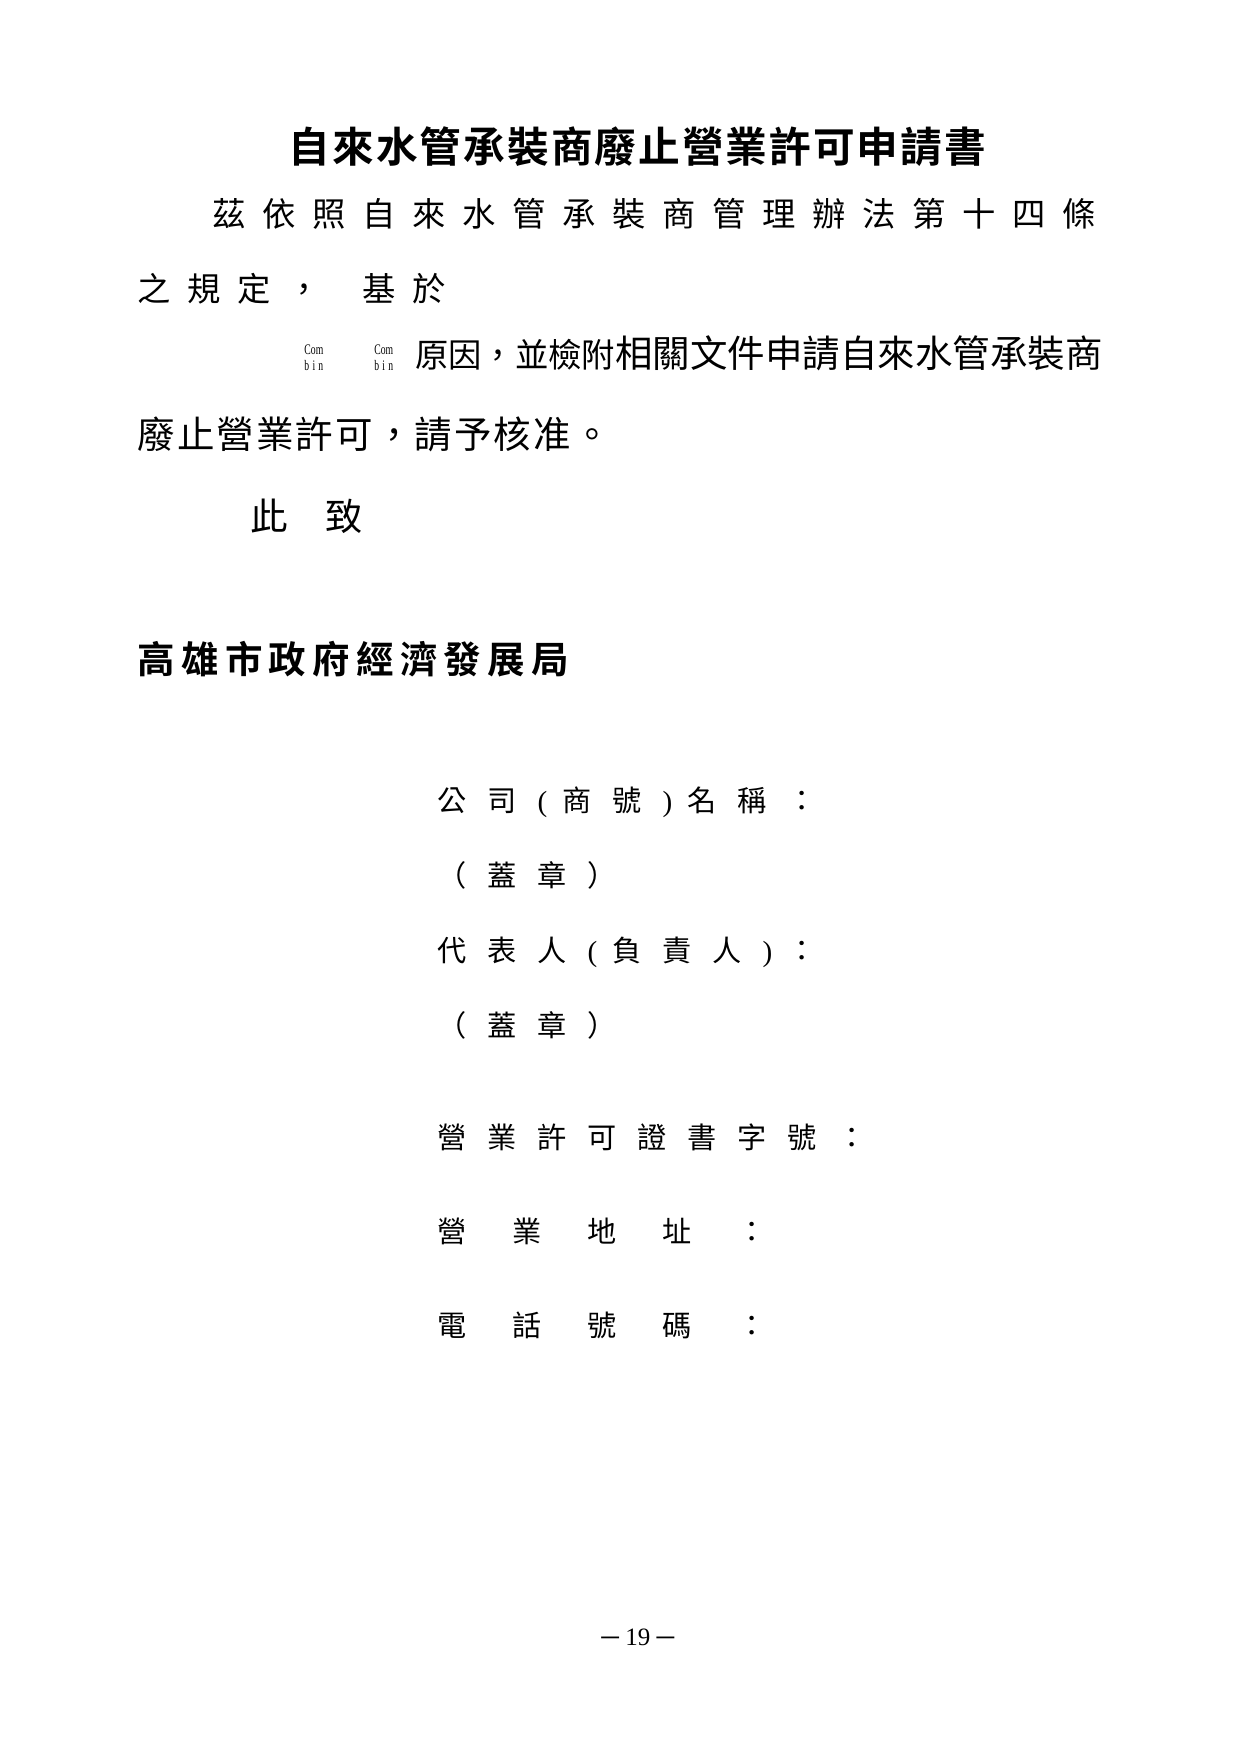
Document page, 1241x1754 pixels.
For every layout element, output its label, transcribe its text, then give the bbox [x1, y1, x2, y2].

text 高雄市政府經濟發展局 [137, 630, 1137, 685]
text 此 致 [137, 487, 1137, 541]
text 營 業 地 址 ： [437, 1192, 1137, 1267]
text 茲依照自來水管承裝商管理辦法第十四條之規定， 基於 [137, 174, 1137, 324]
text Combin Combin 原因，並檢附相關文件申請自來水管承裝商廢止營業許可，請予核准。 [137, 324, 1137, 460]
text 自來水管承裝商廢止營業許可申請書 [137, 114, 1137, 174]
text 代表人(負責人)： （蓋章） [437, 911, 1137, 1061]
text 營業許可證書字號： [437, 1099, 1137, 1174]
text 電 話 號 碼 ： [437, 1286, 1137, 1361]
text 公司(商號)名稱： （蓋章） [437, 761, 1137, 911]
